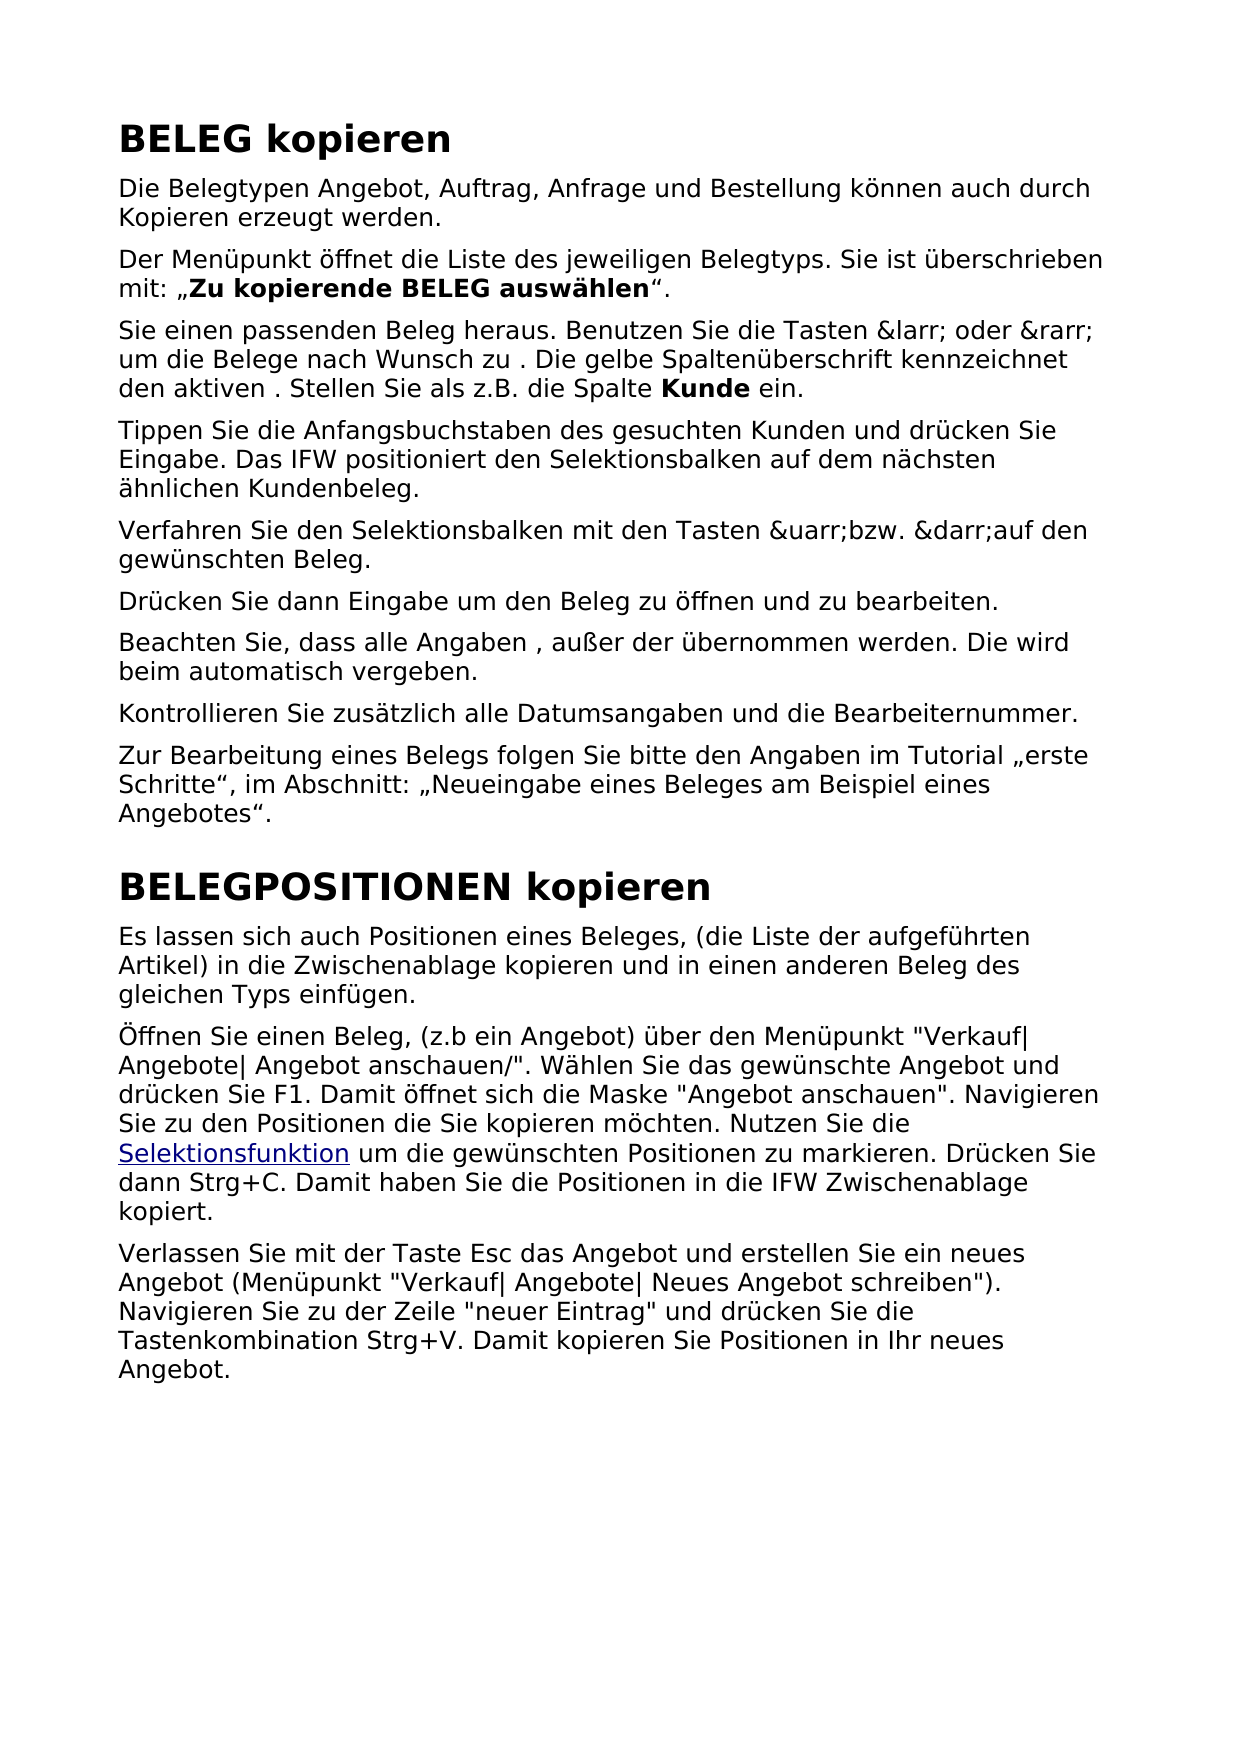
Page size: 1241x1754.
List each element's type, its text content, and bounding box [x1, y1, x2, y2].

text Kontrollieren Sie zusätzlich alle Datumsangaben und die Bearbeiternummer. [118, 699, 1122, 728]
text Zur Bearbeitung eines Belegs folgen Sie bitte den Angaben im Tutorial „erste Schritte“, im Abschnitt: „Neueingabe eines Beleges am Beispiel eines Angebotes“. [118, 741, 1122, 828]
subtitle BELEGPOSITIONEN kopieren [118, 866, 1122, 909]
text Verlassen Sie mit der Taste Esc das Angebot und erstellen Sie ein neues Angebot (Menüpunkt "Verkauf| Angebote| Neues Angebot schreiben"). Navigieren Sie zu der Zeile "neuer Eintrag" und drücken Sie die Tastenkombination Strg+V. Damit kopieren Sie Positionen in Ihr neues Angebot. [118, 1239, 1122, 1384]
subtitle BELEG kopieren [118, 118, 1122, 162]
text Die Belegtypen Angebot, Auftrag, Anfrage und Bestellung können auch durch Kopieren erzeugt werden. [118, 174, 1122, 233]
text Verfahren Sie den Selektionsbalken mit den Tasten &uarr;bzw. &darr;auf den gewünschten Beleg. [118, 516, 1122, 574]
text Der Menüpunkt öffnet die Liste des jeweiligen Belegtyps. Sie ist überschrieben mit: „Zu kopierende BELEG auswählen“. [118, 245, 1122, 303]
text Beachten Sie, dass alle Angaben , außer der übernommen werden. Die wird beim automatisch vergeben. [118, 628, 1122, 687]
text Öffnen Sie einen Beleg, (z.b ein Angebot) über den Menüpunkt "Verkauf| Angebote| Angebot anschauen/". Wählen Sie das gewünschte Angebot und drücken Sie F1. Damit öffnet sich die Maske "Angebot anschauen". Navigieren Sie zu den Positionen die Sie kopieren möchten. Nutzen Sie die Selektionsfunktion um die gewünschten Positionen zu markieren. Drücken Sie dann Strg+C. Damit haben Sie die Positionen in die IFW Zwischenablage kopiert. [118, 1022, 1122, 1226]
text Es lassen sich auch Positionen eines Beleges, (die Liste der aufgeführten Artikel) in die Zwischenablage kopieren und in einen anderen Beleg des gleichen Typs einfügen. [118, 922, 1122, 1009]
text Sie einen passenden Beleg heraus. Benutzen Sie die Tasten &larr; oder &rarr; um die Belege nach Wunsch zu . Die gelbe Spaltenüberschrift kennzeichnet den aktiven . Stellen Sie als z.B. die Spalte Kunde ein. [118, 316, 1122, 403]
text Tippen Sie die Anfangsbuchstaben des gesuchten Kunden und drücken Sie Eingabe. Das IFW positioniert den Selektionsbalken auf dem nächsten ähnlichen Kundenbeleg. [118, 416, 1122, 503]
text Drücken Sie dann Eingabe um den Beleg zu öffnen und zu bearbeiten. [118, 587, 1122, 616]
